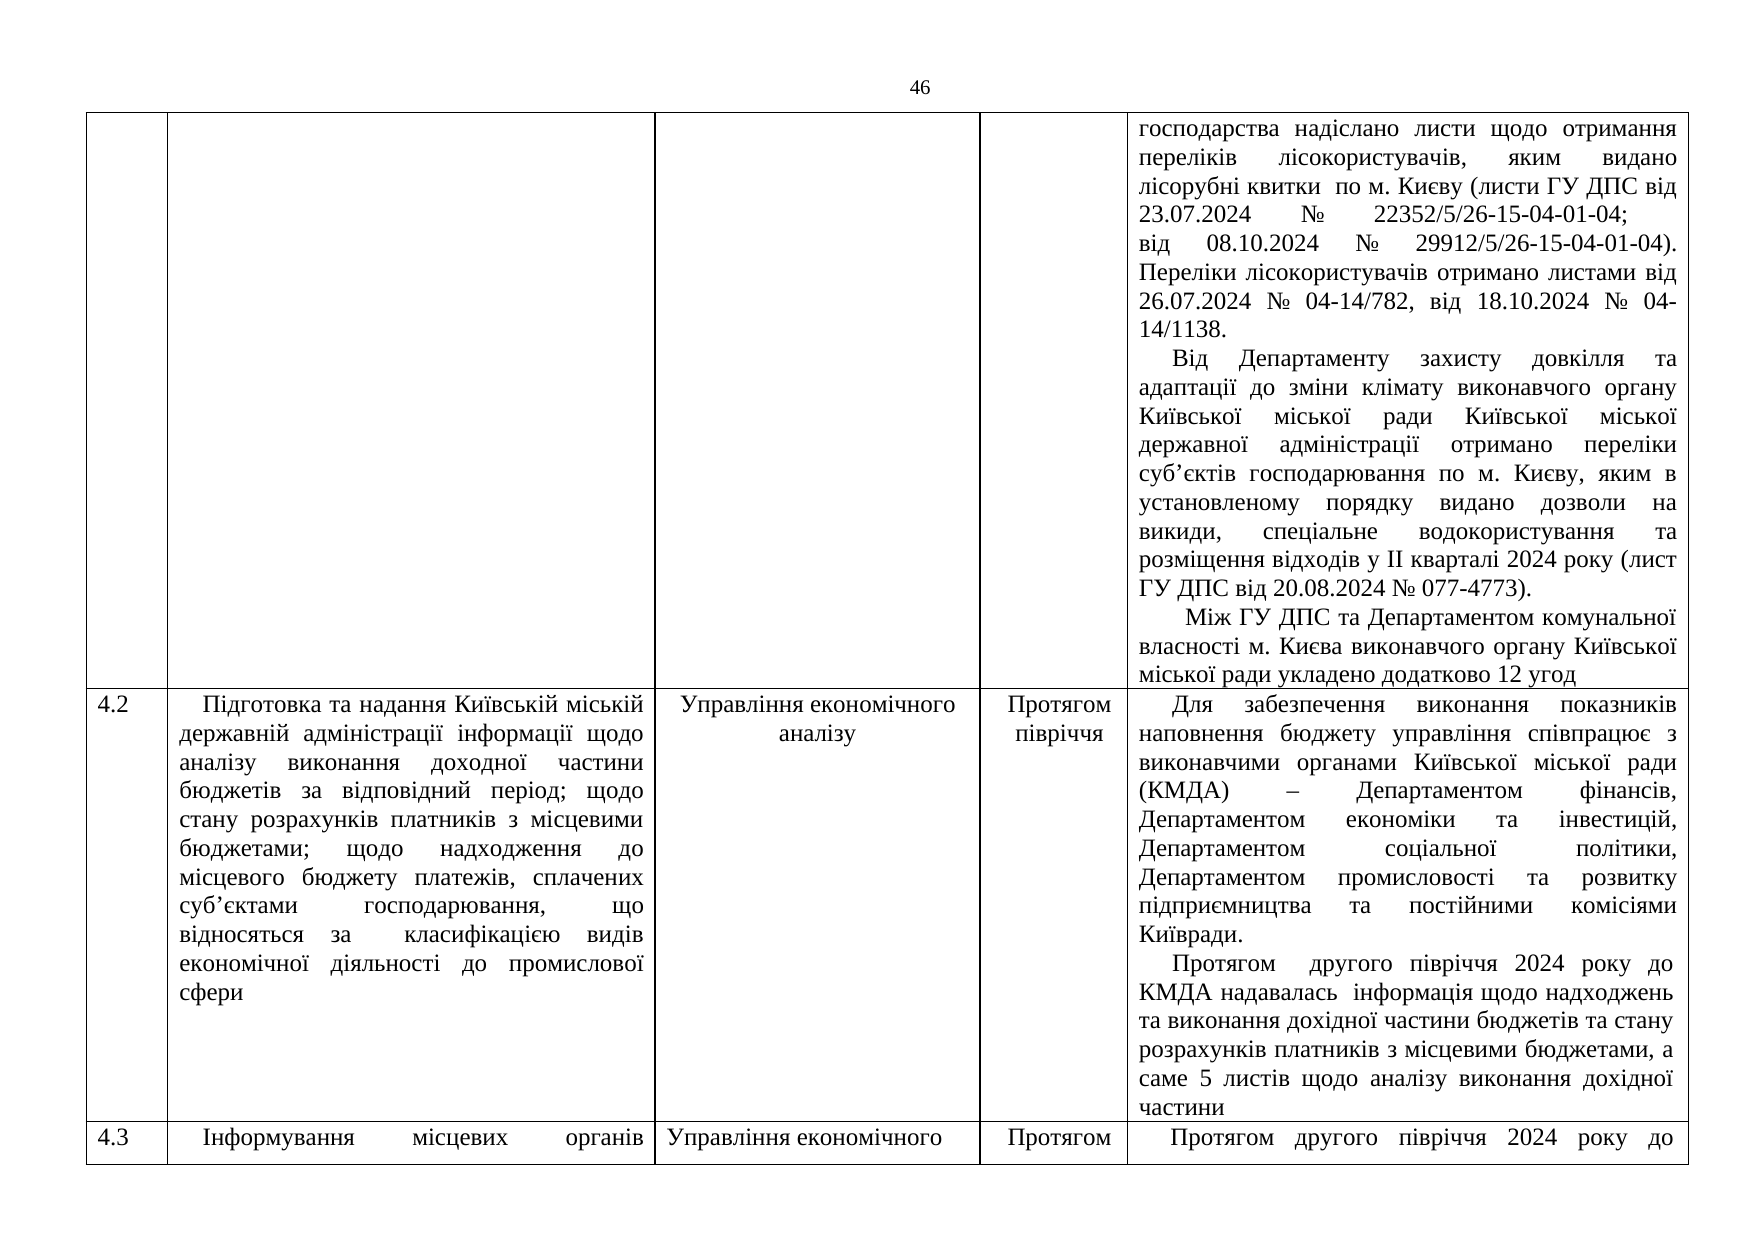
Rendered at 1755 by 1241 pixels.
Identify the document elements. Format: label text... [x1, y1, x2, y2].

table_cell Протягом півріччя [981, 689, 1127, 1121]
table_cell господарства надіслано листи щодо отримання переліків лісокористувачів, яким видано лісорубні квитки по м. Києву (листи ГУ ДПС від 23.07.2024 № 22352/5/26-15-04-01-04; від 08.10.2024 № 29912/5/26-15-04-01-04). Переліки лісокористувачів отримано листами від 26.07.2024 № 04-14/782, від 18.10.2024 № 04-14/1138. Від Департаменту захисту довкілля та адаптації до зміни клімату виконавчого органу Київської міської ради Київської міської державної адміністрації отримано переліки суб’єктів господарювання по м. Києву, яким в установленому порядку видано дозволи на викиди, спеціальне водокористування та розміщення відходів у ІІ кварталі 2024 року (лист ГУ ДПС від 20.08.2024 № 077-4773). Між ГУ ДПС та Департаментом комунальної власності м. Києва виконавчого органу Київської міської ради укладено додатково 12 угод [1128, 113, 1688, 688]
table_cell Управління економічного [656, 1122, 979, 1164]
table_cell [87, 113, 167, 688]
table_cell 4.2 [87, 689, 167, 1121]
table_cell Протягом другого півріччя 2024 року до [1128, 1122, 1688, 1164]
table_cell [656, 113, 979, 688]
table_cell Підготовка та надання Київській міській державній адміністрації інформації щодо аналізу виконання доходної частини бюджетів за відповідний період; щодо стану розрахунків платників з місцевими бюджетами; щодо надходження до місцевого бюджету платежів, сплачених суб’єктами господарювання, що відносяться за класифікацією видів економічної діяльності до промислової сфери [168, 689, 654, 1121]
table_cell 4.3 [87, 1122, 167, 1164]
table_cell Інформування місцевих органів [168, 1122, 654, 1164]
table_cell Для забезпечення виконання показників наповнення бюджету управління співпрацює з виконавчими органами Київської міської ради (КМДА) – Департаментом фінансів, Департаментом економіки та інвестицій, Департаментом соціальної політики, Департаментом промисловості та розвитку підприємництва та постійними комісіями Київради. Протягом другого півріччя 2024 року до КМДА надавалась інформація щодо надходжень та виконання дохідної частини бюджетів та стану розрахунків платників з місцевими бюджетами, а саме 5 листів щодо аналізу виконання дохідної частини [1128, 689, 1688, 1121]
table_cell [981, 113, 1127, 688]
table_cell [168, 113, 654, 688]
table_cell Управління економічного аналізу [656, 689, 979, 1121]
table_cell Протягом [981, 1122, 1127, 1164]
